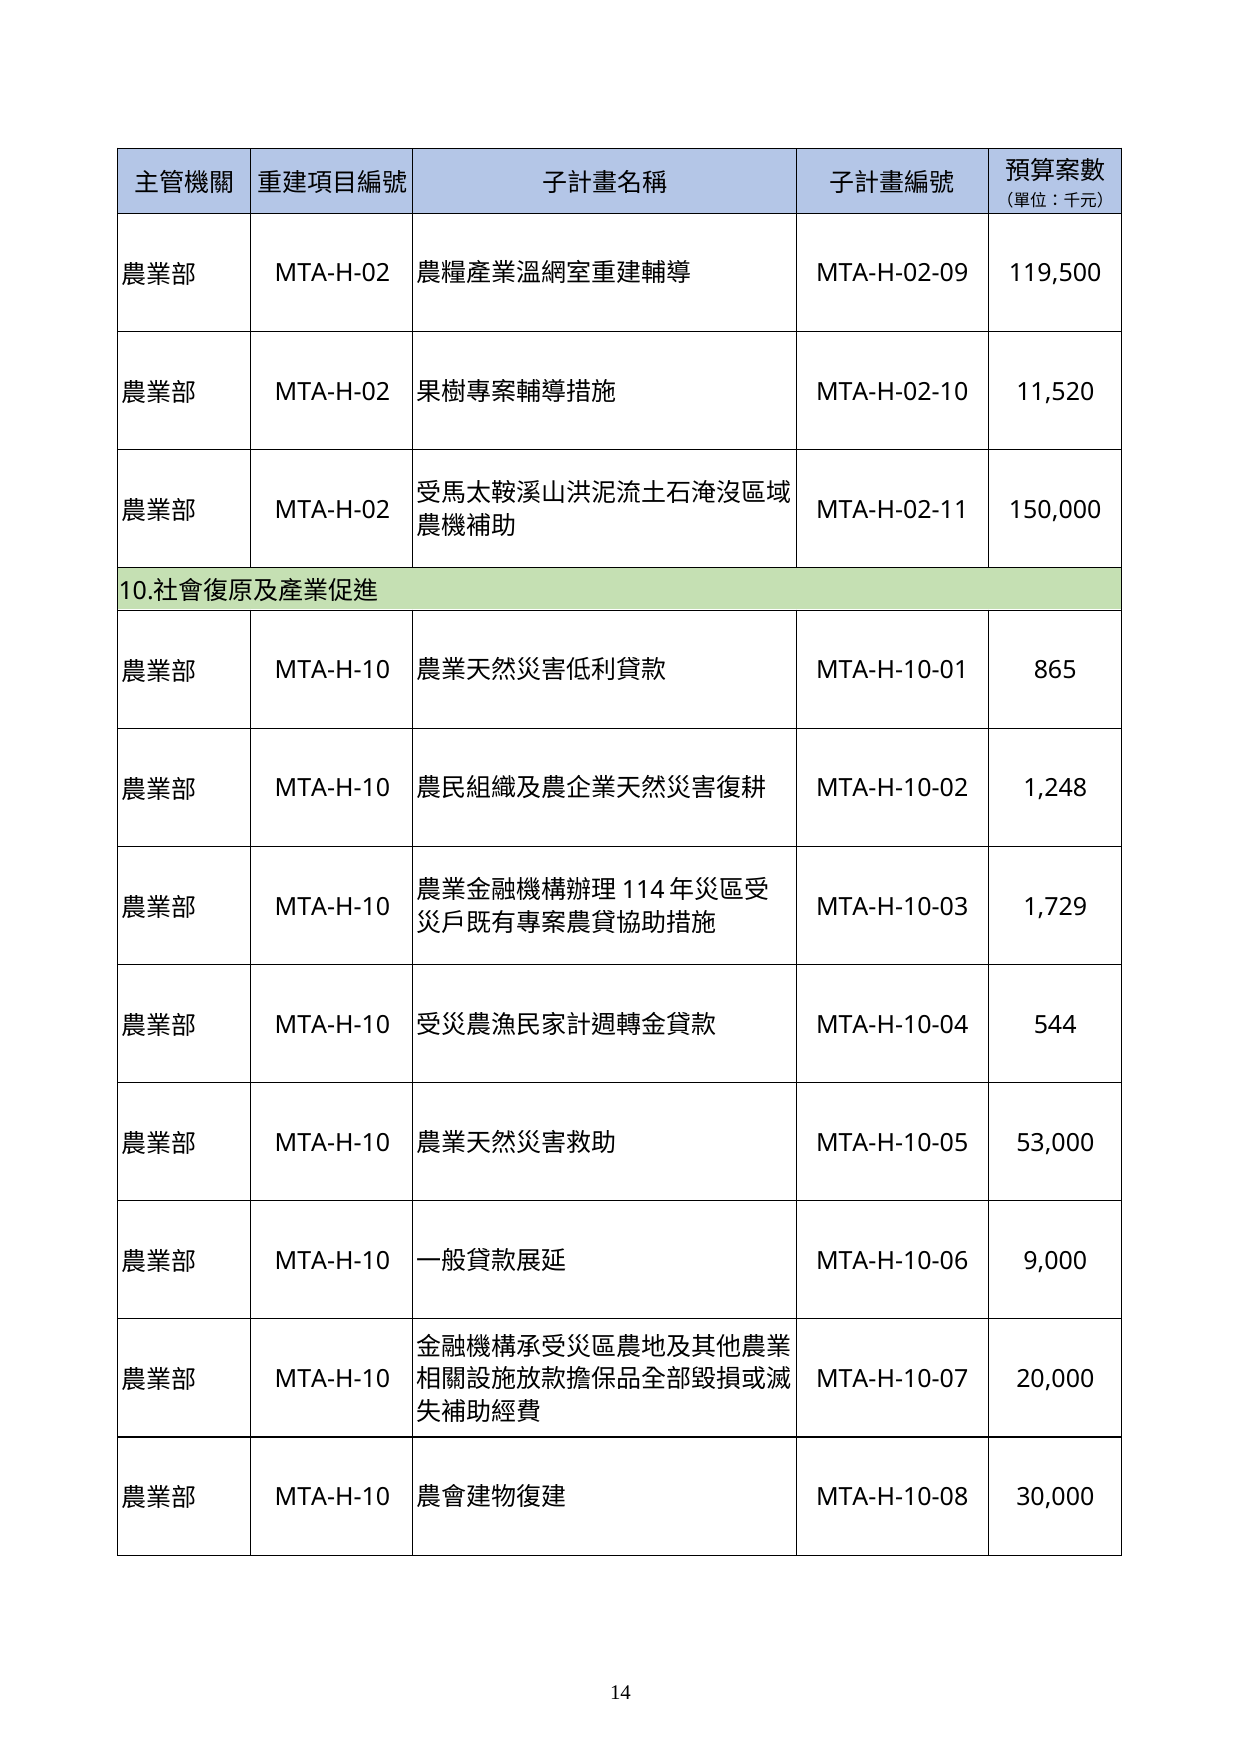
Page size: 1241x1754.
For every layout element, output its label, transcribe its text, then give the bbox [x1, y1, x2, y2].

table_cell 1,248 [989, 729, 1121, 846]
table_cell MTA-H-02-09 [797, 214, 988, 331]
table_cell 一般貸款展延 [413, 1201, 796, 1318]
table_cell 農業天然災害低利貸款 [413, 611, 796, 728]
table_header 子計畫名稱 [413, 149, 796, 213]
table_cell 農民組織及農企業天然災害復耕 [413, 729, 796, 846]
table_cell 農業部 [118, 1201, 250, 1318]
table_cell 9,000 [989, 1201, 1121, 1318]
table_cell 20,000 [989, 1319, 1121, 1436]
table_cell 農業部 [118, 1083, 250, 1200]
table_cell 農業部 [118, 214, 250, 331]
table_cell 150,000 [989, 450, 1121, 567]
table_cell MTA-H-10 [251, 1438, 412, 1554]
table_cell 農業部 [118, 1319, 250, 1436]
table_cell 農業金融機構辦理114年災區受災戶既有專案農貸協助措施 [413, 847, 796, 964]
table_cell 1,729 [989, 847, 1121, 964]
table_header 重建項目編號 [251, 149, 412, 213]
table_cell MTA-H-10 [251, 729, 412, 846]
table_cell 865 [989, 611, 1121, 728]
table_cell 30,000 [989, 1438, 1121, 1554]
table_cell MTA-H-10-01 [797, 611, 988, 728]
table_cell MTA-H-10-05 [797, 1083, 988, 1200]
table_cell 544 [989, 965, 1121, 1082]
table_cell MTA-H-10-07 [797, 1319, 988, 1436]
table_cell 農業部 [118, 332, 250, 449]
table_cell MTA-H-10-08 [797, 1438, 988, 1554]
table_cell MTA-H-10 [251, 611, 412, 728]
table_cell 受災農漁民家計週轉金貸款 [413, 965, 796, 1082]
table_cell MTA-H-10 [251, 965, 412, 1082]
table_cell 農業部 [118, 965, 250, 1082]
table_cell 農業天然災害救助 [413, 1083, 796, 1200]
table_header 子計畫編號 [797, 149, 988, 213]
table_header 預算案數 （單位：千元） [989, 149, 1121, 213]
table_cell 果樹專案輔導措施 [413, 332, 796, 449]
table_cell 農業部 [118, 611, 250, 728]
table_cell MTA-H-02 [251, 214, 412, 331]
table_cell 53,000 [989, 1083, 1121, 1200]
table_cell MTA-H-02-10 [797, 332, 988, 449]
table_cell MTA-H-10 [251, 1319, 412, 1436]
table_cell 金融機構承受災區農地及其他農業相關設施放款擔保品全部毀損或滅失補助經費 [413, 1319, 796, 1436]
table_cell 119,500 [989, 214, 1121, 331]
table_cell 農業部 [118, 450, 250, 567]
table_cell 11,520 [989, 332, 1121, 449]
table_cell MTA-H-02 [251, 450, 412, 567]
table_cell MTA-H-10-06 [797, 1201, 988, 1318]
table_cell 農業部 [118, 1438, 250, 1554]
table_cell 受馬太鞍溪山洪泥流土石淹沒區域農機補助 [413, 450, 796, 567]
table_cell 農業部 [118, 847, 250, 964]
table_cell 10.社會復原及產業促進 [118, 568, 1121, 609]
table_cell MTA-H-10-02 [797, 729, 988, 846]
table_cell MTA-H-10-03 [797, 847, 988, 964]
table_cell 農會建物復建 [413, 1438, 796, 1554]
table_cell MTA-H-02-11 [797, 450, 988, 567]
table_cell MTA-H-10-04 [797, 965, 988, 1082]
table_header 主管機關 [118, 149, 250, 213]
table_cell MTA-H-10 [251, 847, 412, 964]
table_cell 農業部 [118, 729, 250, 846]
table_cell MTA-H-10 [251, 1083, 412, 1200]
table_cell MTA-H-10 [251, 1201, 412, 1318]
table_cell 農糧產業溫網室重建輔導 [413, 214, 796, 331]
table_cell MTA-H-02 [251, 332, 412, 449]
